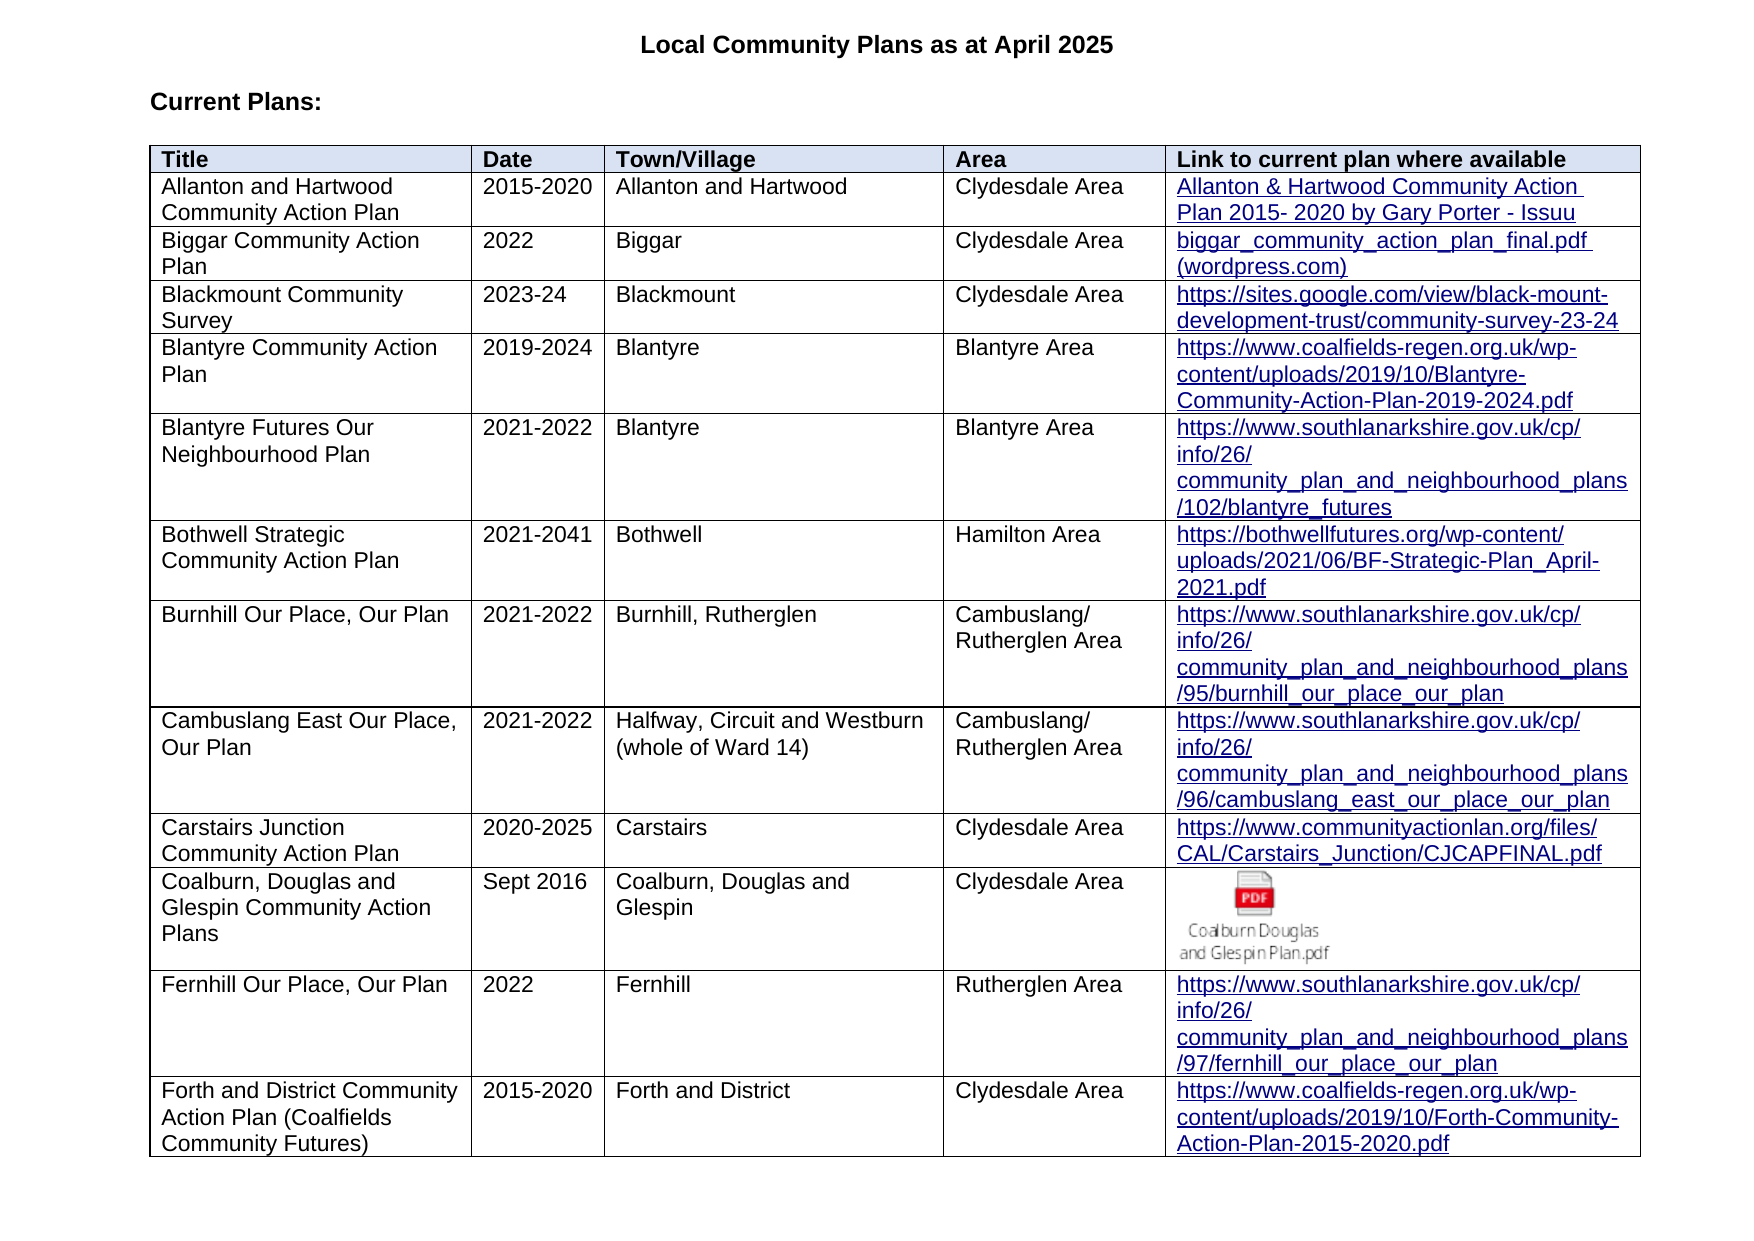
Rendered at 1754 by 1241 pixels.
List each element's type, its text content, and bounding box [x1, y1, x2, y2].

table_cell 2021-2041 [472, 521, 604, 600]
text Local Community Plans as at April 2025 [150, 29, 1604, 58]
text Current Plans: [91, 87, 1604, 116]
table_cell https://bothwellfutures.org/wp-content/uploads/2021/06/BF-Strategic-Plan_April-2021.pdf [1166, 521, 1640, 600]
table_cell Cambuslang/ Rutherglen Area [944, 601, 1165, 706]
table_cell Clydesdale Area [944, 173, 1165, 226]
table_cell Rutherglen Area [944, 971, 1165, 1076]
table_cell Bothwell [605, 521, 943, 600]
table_cell 2015-2020 [472, 1077, 604, 1156]
table_cell Clydesdale Area [944, 281, 1165, 333]
table_cell https://www.communityactionlan.org/files/CAL/Carstairs_Junction/CJCAPFINAL.pdf [1166, 814, 1640, 867]
table_cell 2022 [472, 227, 604, 279]
table_header Town/Village [605, 146, 943, 172]
table_cell Blackmount Community Survey [151, 281, 471, 333]
table_header Title [151, 146, 471, 172]
table_cell Blantyre Community Action Plan [151, 334, 471, 413]
table_cell Blantyre [605, 414, 943, 520]
table_cell Fernhill [605, 971, 943, 1076]
table_cell Coalburn, Douglas and Glespin [605, 868, 943, 970]
table_cell Blantyre Area [944, 334, 1165, 413]
table_cell Carstairs [605, 814, 943, 867]
table_cell https://www.southlanarkshire.gov.uk/cp/info/26/community_plan_and_neighbourhood_plans/95/burnhill_our_place_our_plan [1166, 601, 1640, 706]
table_cell 2021-2022 [472, 601, 604, 706]
table_cell 2021-2022 [472, 708, 604, 813]
table_cell https://sites.google.com/view/black-mount-development-trust/community-survey-23-24 [1166, 281, 1640, 333]
table_header Date [472, 146, 604, 172]
table_header Link to current plan where available [1166, 146, 1640, 172]
table_cell Blackmount [605, 281, 943, 333]
table_cell Forth and District Community Action Plan (Coalfields Community Futures) [151, 1077, 471, 1156]
table_cell https://www.coalfields-regen.org.uk/wp-content/uploads/2019/10/Blantyre-Community-Action-Plan-2019-2024.pdf [1166, 334, 1640, 413]
table_cell Burnhill, Rutherglen [605, 601, 943, 706]
table_cell Coalburn, Douglas and Glespin Community Action Plans [151, 868, 471, 970]
table_cell Clydesdale Area [944, 227, 1165, 279]
table_cell 2020-2025 [472, 814, 604, 867]
table_cell Burnhill Our Place, Our Plan [151, 601, 471, 706]
table_cell Blantyre [605, 334, 943, 413]
table_cell Fernhill Our Place, Our Plan [151, 971, 471, 1076]
table_cell Allanton & Hartwood Community Action Plan 2015- 2020 by Gary Porter - Issuu [1166, 173, 1640, 226]
table_cell Biggar [605, 227, 943, 279]
table_cell 2019-2024 [472, 334, 604, 413]
table_cell Clydesdale Area [944, 868, 1165, 970]
table_cell Blantyre Futures Our Neighbourhood Plan [151, 414, 471, 520]
table_header Area [944, 146, 1165, 172]
table_cell Halfway, Circuit and Westburn (whole of Ward 14) [605, 708, 943, 813]
table_cell 2021-2022 [472, 414, 604, 520]
table_cell https://www.coalfields-regen.org.uk/wp-content/uploads/2019/10/Forth-Community-Action-Plan-2015-2020.pdf [1166, 1077, 1640, 1156]
table_cell Forth and District [605, 1077, 943, 1156]
table_cell https://www.southlanarkshire.gov.uk/cp/info/26/community_plan_and_neighbourhood_plans/96/cambuslang_east_our_place_our_plan [1166, 708, 1640, 813]
table_cell Allanton and Hartwood [605, 173, 943, 226]
table_cell Clydesdale Area [944, 1077, 1165, 1156]
table_cell 2015-2020 [472, 173, 604, 226]
table_cell 2023-24 [472, 281, 604, 333]
table_cell https://www.southlanarkshire.gov.uk/cp/info/26/community_plan_and_neighbourhood_plans/102/blantyre_futures [1166, 414, 1640, 520]
table_cell Hamilton Area [944, 521, 1165, 600]
table_cell Cambuslang/ Rutherglen Area [944, 708, 1165, 813]
table_cell Sept 2016 [472, 868, 604, 970]
table_cell Cambuslang East Our Place, Our Plan [151, 708, 471, 813]
table_cell https://www.southlanarkshire.gov.uk/cp/info/26/community_plan_and_neighbourhood_plans/97/fernhill_our_place_our_plan [1166, 971, 1640, 1076]
table_cell Carstairs Junction Community Action Plan [151, 814, 471, 867]
table_cell Blantyre Area [944, 414, 1165, 520]
table_cell Biggar Community Action Plan [151, 227, 471, 279]
table_cell biggar_community_action_plan_final.pdf (wordpress.com) [1166, 227, 1640, 279]
table_cell Clydesdale Area [944, 814, 1165, 867]
table_cell Bothwell Strategic Community Action Plan [151, 521, 471, 600]
table_cell Allanton and Hartwood Community Action Plan [151, 173, 471, 226]
table_cell [1166, 868, 1640, 970]
table_cell 2022 [472, 971, 604, 1076]
